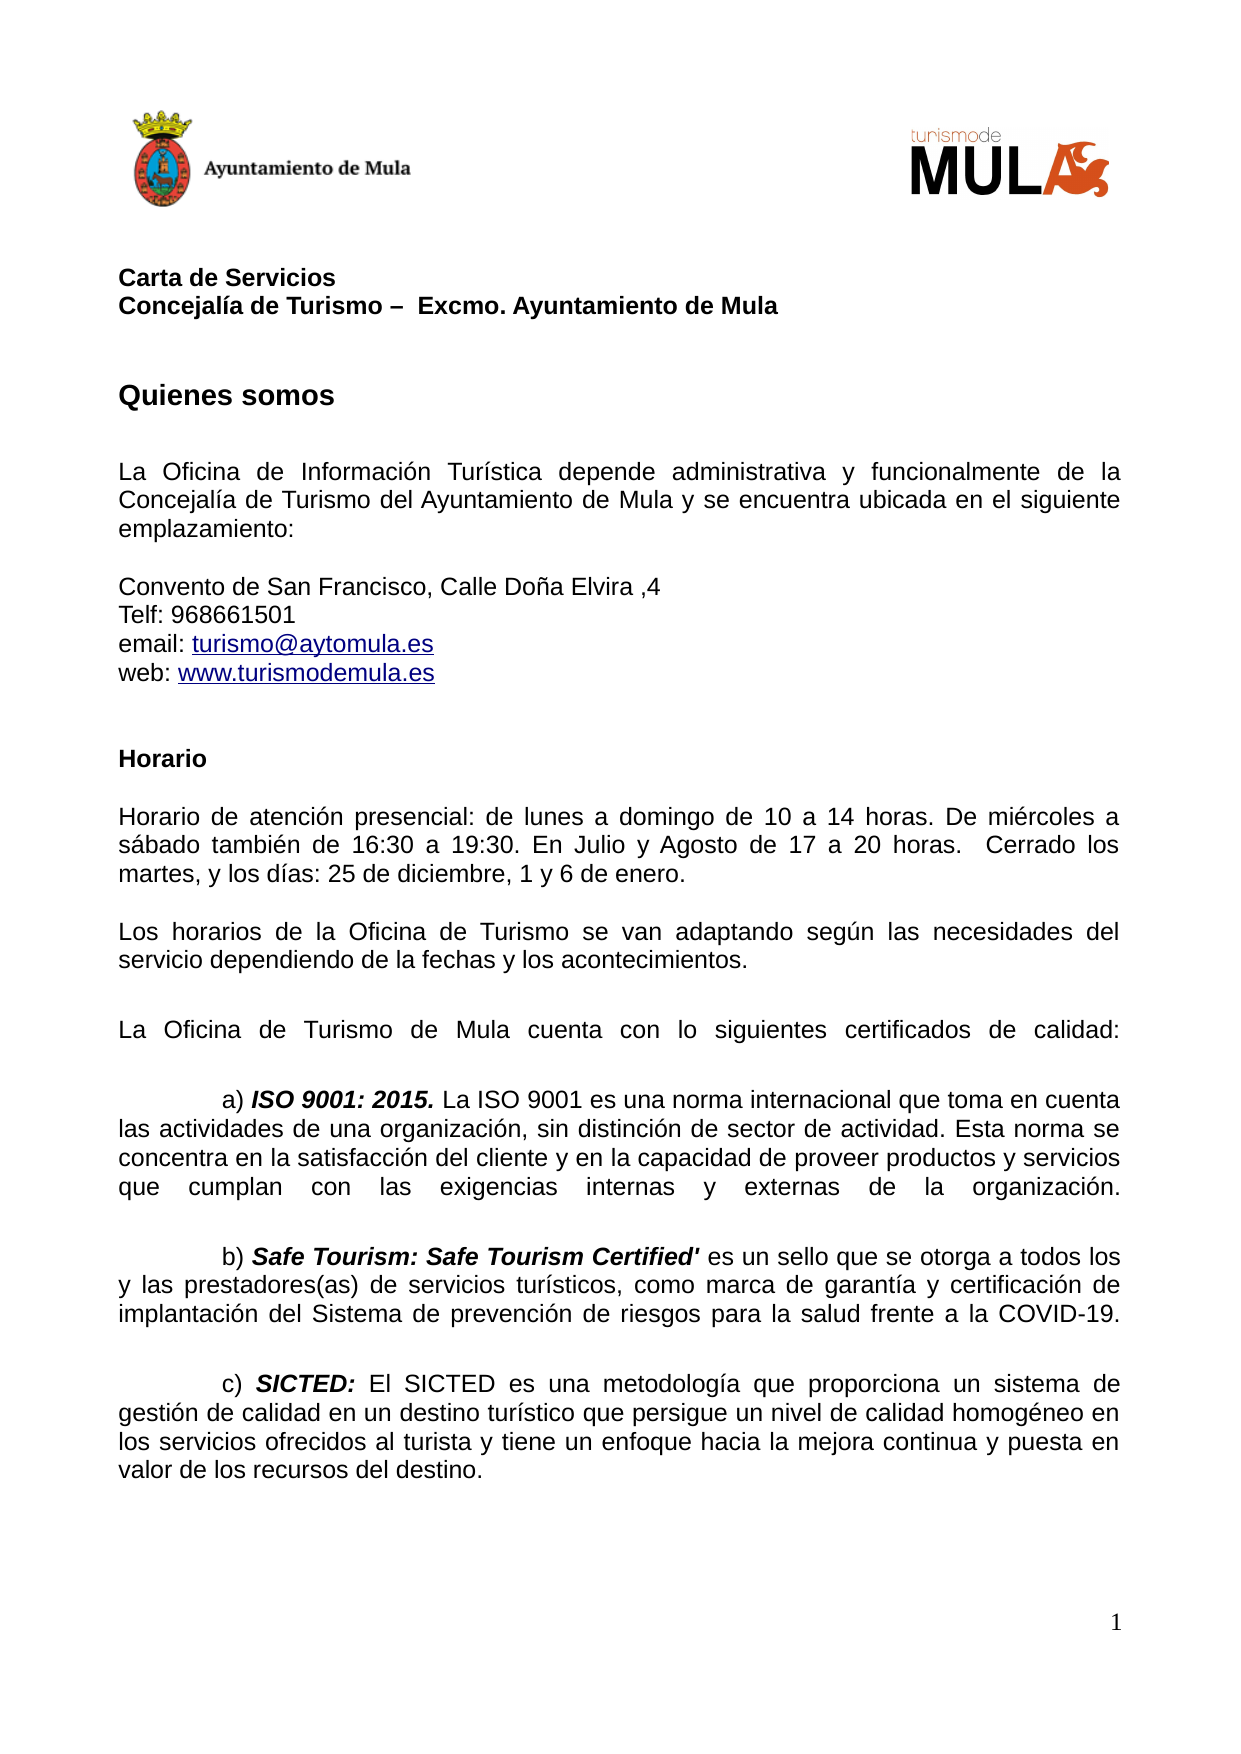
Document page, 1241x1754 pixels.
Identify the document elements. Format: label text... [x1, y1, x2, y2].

text Quienes somos [118, 378, 1122, 411]
picture [119, 103, 421, 207]
text La Oficina de Turismo de Mula cuenta con lo siguientes certificados de calidad: [118, 1015, 1122, 1073]
text c) SICTED: El SICTED es una metodología que proporciona un sistema de gestión de calidad en un destino turístico que persigue un nivel de calidad homogéneo en los servicios ofrecidos al turista y tiene un enfoque hacia la mejora continua y puesta en valor de los recursos del destino. [118, 1369, 1122, 1484]
text a) ISO 9001: 2015. La ISO 9001 es una norma internacional que toma en cuenta las actividades de una organización, sin distinción de sector de actividad. Esta norma se concentra en la satisfacción del cliente y en la capacidad de proveer productos y servicios que cumplan con las exigencias internas y externas de la organización. [118, 1085, 1122, 1229]
text Los horarios de la Oficina de Turismo se van adaptando según las necesidades del servicio dependiendo de la fechas y los acontecimientos. [118, 917, 1122, 974]
text La Oficina de Información Turística depende administrativa y funcionalmente de la Concejalía de Turismo del Ayuntamiento de Mula y se encuentra ubicada en el siguiente emplazamiento: [118, 457, 1122, 543]
text Convento de San Francisco, Calle Doña Elvira ,4 [118, 572, 1122, 600]
text web: www.turismodemula.es [118, 658, 1122, 687]
text Concejalía de Turismo – Excmo. Ayuntamiento de Mula [118, 291, 1122, 320]
picture [911, 127, 1109, 200]
text Telf: 968661501 [118, 600, 1122, 629]
text Horario de atención presencial: de lunes a domingo de 10 a 14 horas. De miércoles a sábado también de 16:30 a 19:30. En Julio y Agosto de 17 a 20 horas. Cerrado los martes, y los días: 25 de diciembre, 1 y 6 de enero. [118, 802, 1122, 888]
text b) Safe Tourism: Safe Tourism Certified' es un sello que se otorga a todos los y las prestadores(as) de servicios turísticos, como marca de garantía y certificación de implantación del Sistema de prevención de riesgos para la salud frente a la COVID-19. [118, 1242, 1122, 1357]
text email: turismo@aytomula.es [118, 629, 1122, 658]
text Horario [118, 744, 1122, 773]
text Carta de Servicios [118, 263, 1122, 291]
